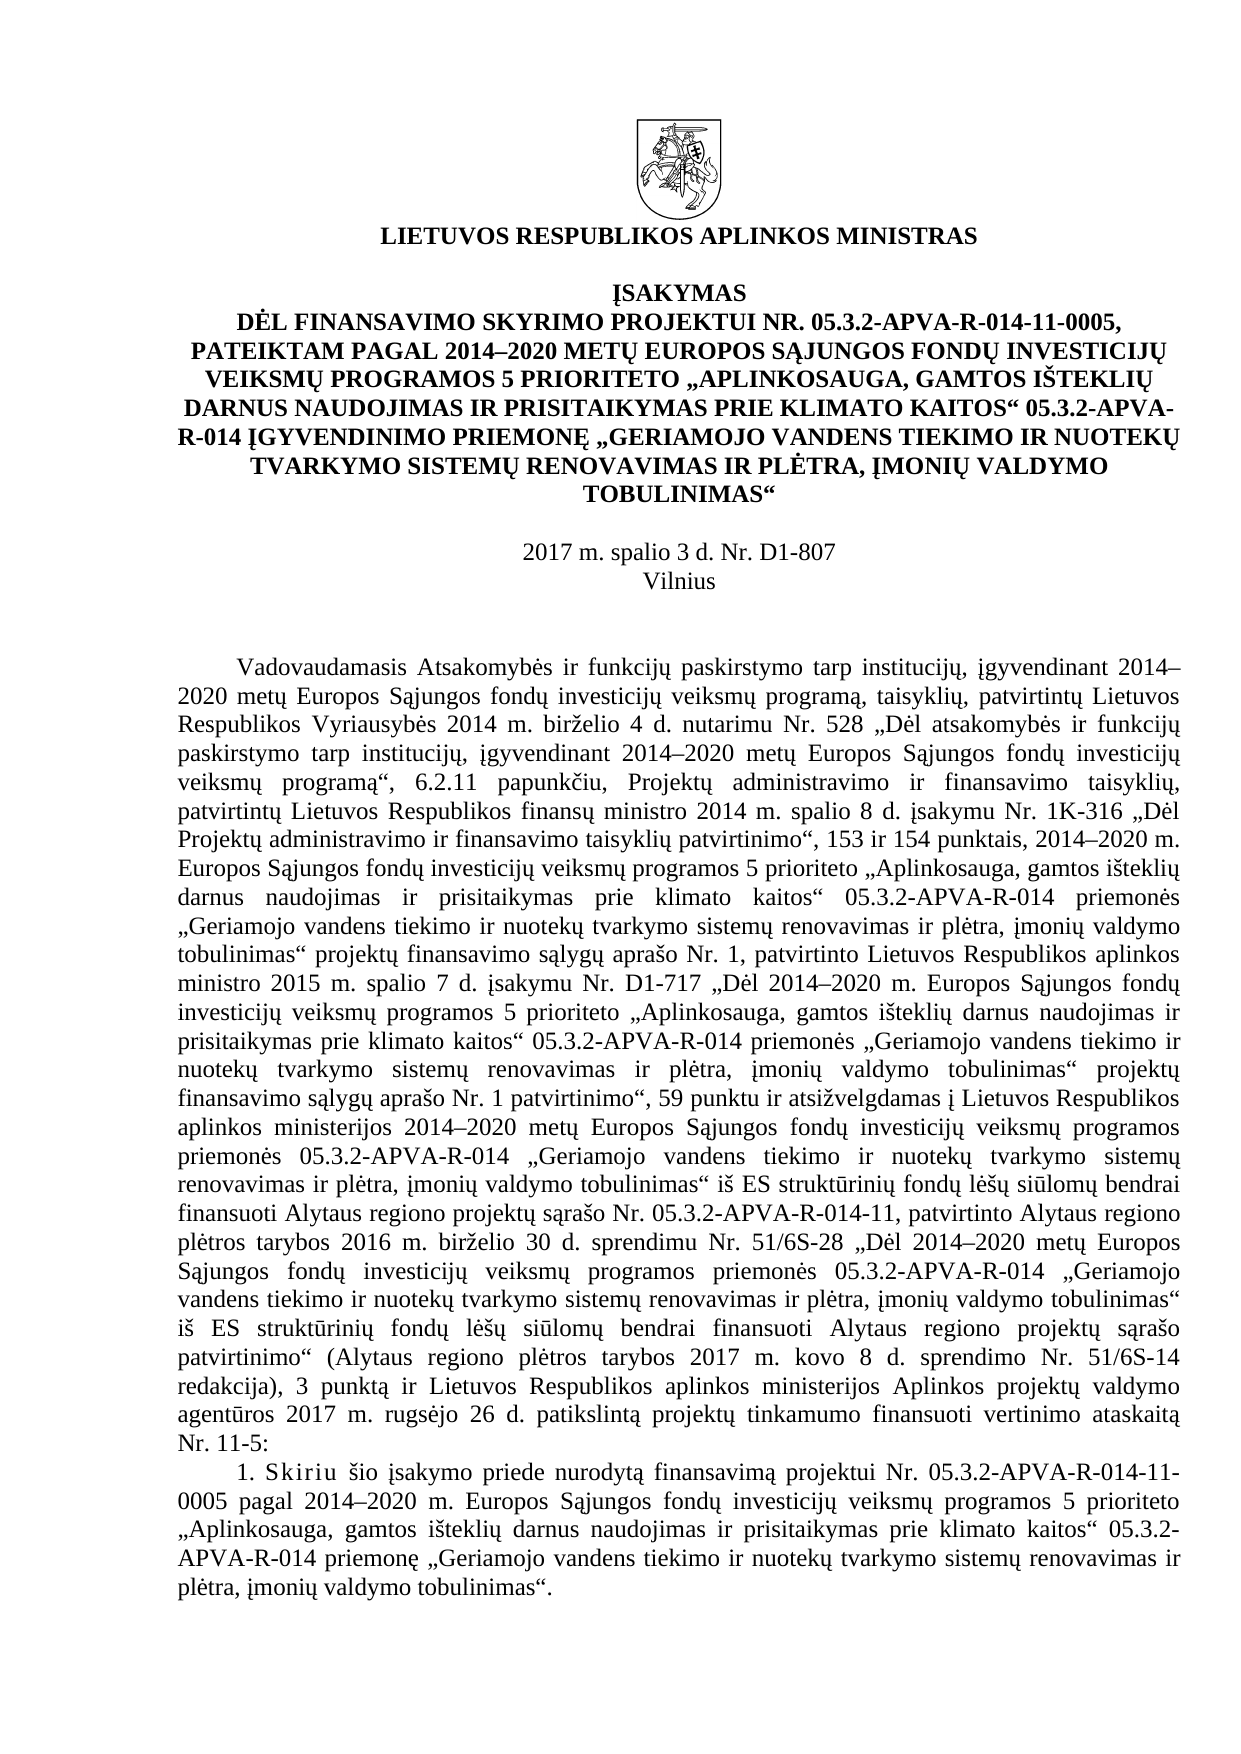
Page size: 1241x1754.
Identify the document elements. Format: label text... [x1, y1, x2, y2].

text 1. Skiriu šio įsakymo priede nurodytą finansavimą projektui Nr. 05.3.2-APVA-R-014-11-0005 pagal 2014–2020 m. Europos Sąjungos fondų investicijų veiksmų programos 5 prioriteto „Aplinkosauga, gamtos išteklių darnus naudojimas ir prisitaikymas prie klimato kaitos“ 05.3.2-APVA-R-014 priemonę „Geriamojo vandens tiekimo ir nuotekų tvarkymo sistemų renovavimas ir plėtra, įmonių valdymo tobulinimas“. [177, 1457, 1181, 1601]
text DĖL FINANSAVIMO SKYRIMO PROJEKTUI NR. 05.3.2-APVA-R-014-11-0005, PATEIKTAM PAGAL 2014–2020 METŲ EUROPOS SĄJUNGOS FONDŲ INVESTICIJŲ VEIKSMŲ PROGRAMOS 5 PRIORITETO „APLINKOSAUGA, GAMTOS IŠTEKLIŲ DARNUS NAUDOJIMAS IR PRISITAIKYMAS PRIE KLIMATO KAITOS“ 05.3.2-APVA-R-014 ĮGYVENDINIMO PRIEMONĘ „GERIAMOJO VANDENS TIEKIMO IR NUOTEKŲ TVARKYMO SISTEMŲ RENOVAVIMAS IR PLĖTRA, ĮMONIŲ VALDYMO TOBULINIMAS“ [177, 307, 1181, 508]
text 2017 m. spalio 3 d. Nr. D1-807 [177, 537, 1181, 566]
text Vadovaudamasis Atsakomybės ir funkcijų paskirstymo tarp institucijų, įgyvendinant 2014–2020 metų Europos Sąjungos fondų investicijų veiksmų programą, taisyklių, patvirtintų Lietuvos Respublikos Vyriausybės 2014 m. birželio 4 d. nutarimu Nr. 528 „Dėl atsakomybės ir funkcijų paskirstymo tarp institucijų, įgyvendinant 2014–2020 metų Europos Sąjungos fondų investicijų veiksmų programą“, 6.2.11 papunkčiu, Projektų administravimo ir finansavimo taisyklių, patvirtintų Lietuvos Respublikos finansų ministro 2014 m. spalio 8 d. įsakymu Nr. 1K-316 „Dėl Projektų administravimo ir finansavimo taisyklių patvirtinimo“, 153 ir 154 punktais, 2014–2020 m. Europos Sąjungos fondų investicijų veiksmų programos 5 prioriteto „Aplinkosauga, gamtos išteklių darnus naudojimas ir prisitaikymas prie klimato kaitos“ 05.3.2-APVA-R-014 priemonės „Geriamojo vandens tiekimo ir nuotekų tvarkymo sistemų renovavimas ir plėtra, įmonių valdymo tobulinimas“ projektų finansavimo sąlygų aprašo Nr. 1, patvirtinto Lietuvos Respublikos aplinkos ministro 2015 m. spalio 7 d. įsakymu Nr. D1-717 „Dėl 2014–2020 m. Europos Sąjungos fondų investicijų veiksmų programos 5 prioriteto „Aplinkosauga, gamtos išteklių darnus naudojimas ir prisitaikymas prie klimato kaitos“ 05.3.2-APVA-R-014 priemonės „Geriamojo vandens tiekimo ir nuotekų tvarkymo sistemų renovavimas ir plėtra, įmonių valdymo tobulinimas“ projektų finansavimo sąlygų aprašo Nr. 1 patvirtinimo“, 59 punktu ir atsižvelgdamas į Lietuvos Respublikos aplinkos ministerijos 2014–2020 metų Europos Sąjungos fondų investicijų veiksmų programos priemonės 05.3.2-APVA-R-014 „Geriamojo vandens tiekimo ir nuotekų tvarkymo sistemų renovavimas ir plėtra, įmonių valdymo tobulinimas“ iš ES struktūrinių fondų lėšų siūlomų bendrai finansuoti Alytaus regiono projektų sąrašo Nr. 05.3.2-APVA-R-014-11, patvirtinto Alytaus regiono plėtros tarybos 2016 m. birželio 30 d. sprendimu Nr. 51/6S-28 „Dėl 2014–2020 metų Europos Sąjungos fondų investicijų veiksmų programos priemonės 05.3.2-APVA-R-014 „Geriamojo vandens tiekimo ir nuotekų tvarkymo sistemų renovavimas ir plėtra, įmonių valdymo tobulinimas“ iš ES struktūrinių fondų lėšų siūlomų bendrai finansuoti Alytaus regiono projektų sąrašo patvirtinimo“ (Alytaus regiono plėtros tarybos 2017 m. kovo 8 d. sprendimo Nr. 51/6S-14 redakcija), 3 punktą ir Lietuvos Respublikos aplinkos ministerijos Aplinkos projektų valdymo agentūros 2017 m. rugsėjo 26 d. patikslintą projektų tinkamumo finansuoti vertinimo ataskaitą Nr. 11-5: [177, 652, 1181, 1457]
text LIETUVOS RESPUBLIKOS APLINKOS MINISTRAS [177, 221, 1181, 249]
text ĮSAKYMAS [177, 278, 1181, 307]
text Vilnius [177, 566, 1181, 594]
